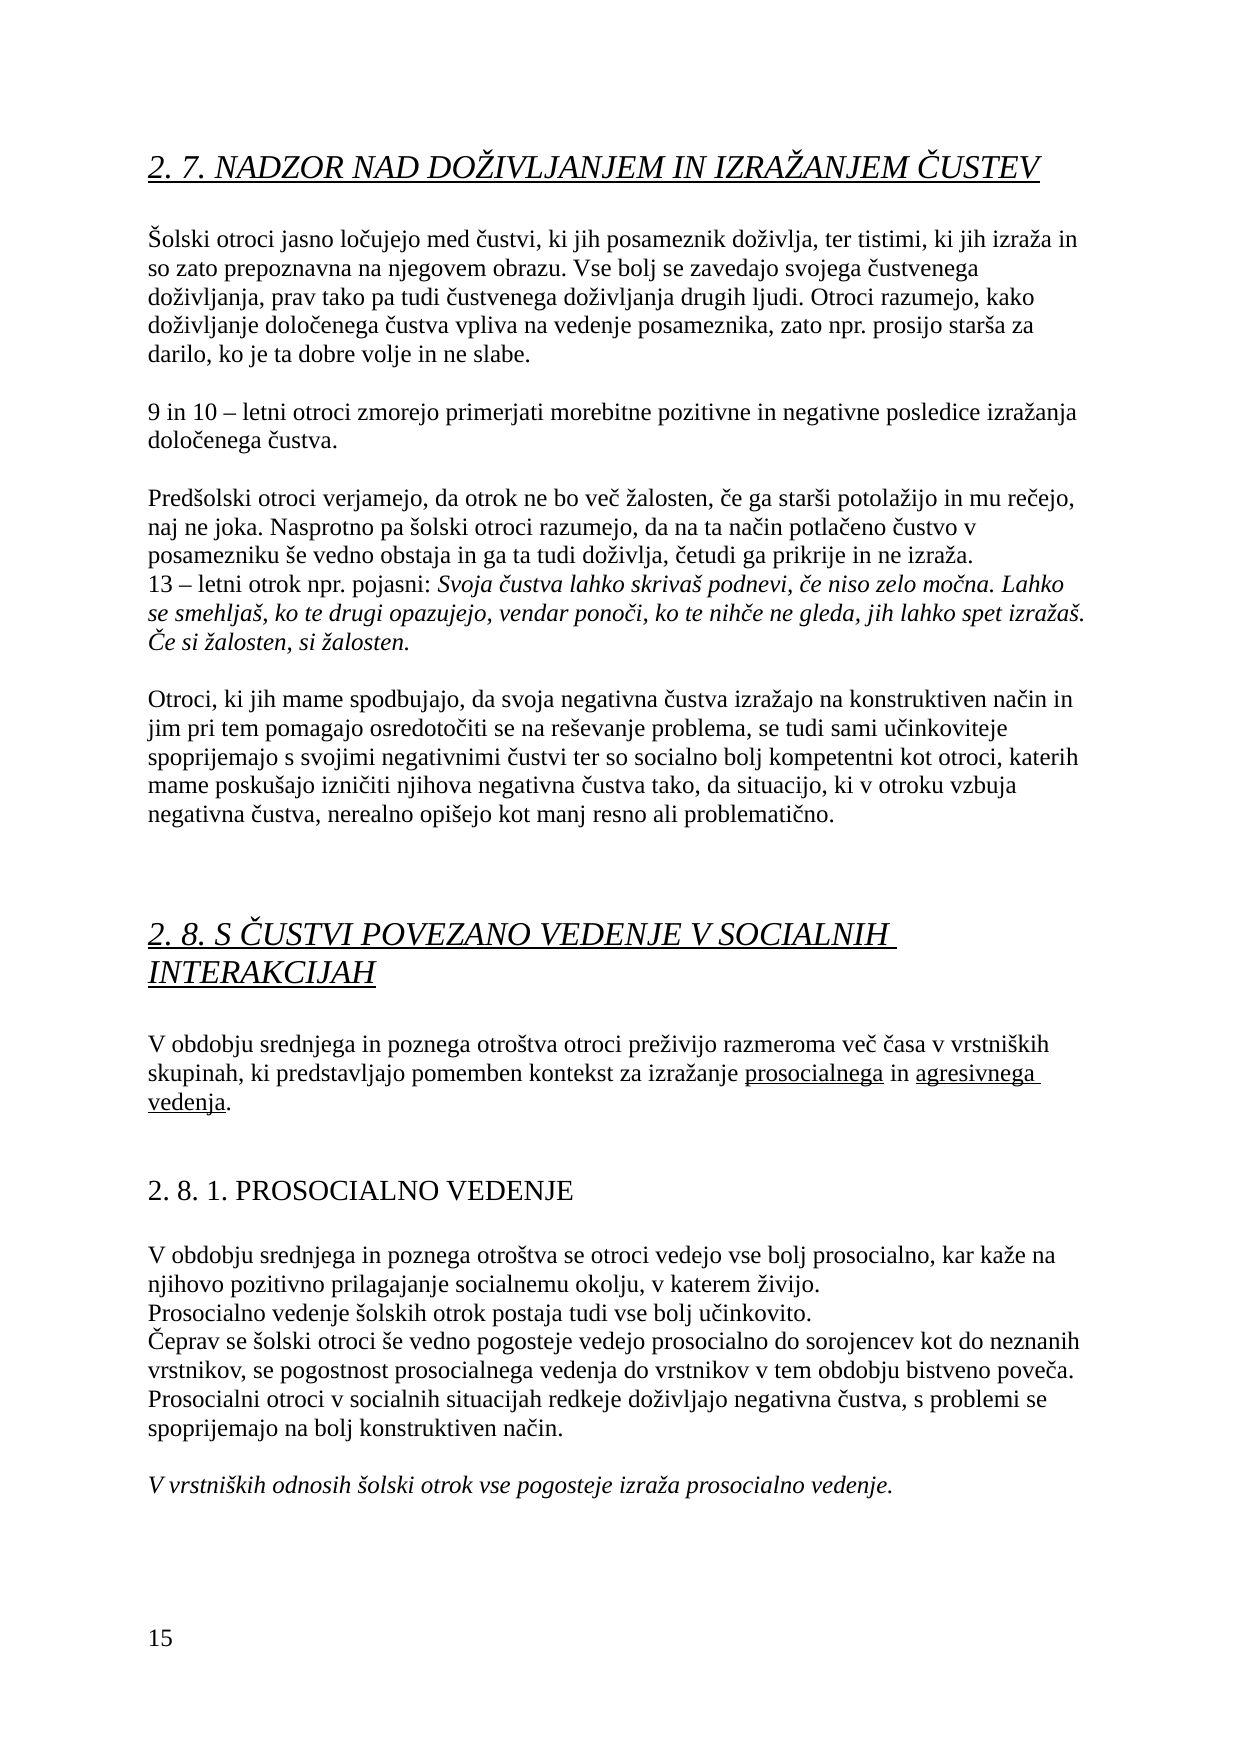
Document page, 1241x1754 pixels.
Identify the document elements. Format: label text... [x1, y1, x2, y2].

text V vrstniških odnosih šolski otrok vse pogosteje izraža prosocialno vedenje. [148, 1470, 1093, 1499]
text 2. 8. S ČUSTVI POVEZANO VEDENJE V SOCIALNIH INTERAKCIJAH [148, 914, 1093, 991]
text Čeprav se šolski otroci še vedno pogosteje vedejo prosocialno do sorojencev kot do neznanih vrstnikov, se pogostnost prosocialnega vedenja do vrstnikov v tem obdobju bistveno poveča. [148, 1326, 1093, 1384]
text 13 – letni otrok npr. pojasni: Svoja čustva lahko skrivaš podnevi, če niso zelo močna. Lahko se smehljaš, ko te drugi opazujejo, vendar ponoči, ko te nihče ne gleda, jih lahko spet izražaš. Če si žalosten, si žalosten. [148, 569, 1093, 656]
text Šolski otroci jasno ločujejo med čustvi, ki jih posameznik doživlja, ter tistimi, ki jih izraža in so zato prepoznavna na njegovem obrazu. Vse bolj se zavedajo svojega čustvenega doživljanja, prav tako pa tudi čustvenega doživljanja drugih ljudi. Otroci razumejo, kako doživljanje določenega čustva vpliva na vedenje posameznika, zato npr. prosijo starša za darilo, ko je ta dobre volje in ne slabe. [148, 224, 1093, 368]
text Predšolski otroci verjamejo, da otrok ne bo več žalosten, če ga starši potolažijo in mu rečejo, naj ne joka. Nasprotno pa šolski otroci razumejo, da na ta način potlačeno čustvo v posamezniku še vedno obstaja in ga ta tudi doživlja, četudi ga prikrije in ne izraža. [148, 483, 1093, 569]
text Prosocialni otroci v socialnih situacijah redkeje doživljajo negativna čustva, s problemi se spoprijemajo na bolj konstruktiven način. [148, 1384, 1093, 1441]
text 2. 8. 1. PROSOCIALNO VEDENJE [148, 1173, 1093, 1207]
text 9 in 10 – letni otroci zmorejo primerjati morebitne pozitivne in negativne posledice izražanja določenega čustva. [148, 397, 1093, 454]
text Prosocialno vedenje šolskih otrok postaja tudi vse bolj učinkovito. [148, 1298, 1093, 1326]
text V obdobju srednjega in poznega otroštva otroci preživijo razmeroma več časa v vrstniških skupinah, ki predstavljajo pomemben kontekst za izražanje prosocialnega in agresivnega vedenja. [148, 1029, 1093, 1116]
text V obdobju srednjega in poznega otroštva se otroci vedejo vse bolj prosocialno, kar kaže na njihovo pozitivno prilagajanje socialnemu okolju, v katerem živijo. [148, 1240, 1093, 1298]
text 2. 7. NADZOR NAD DOŽIVLJANJEM IN IZRAŽANJEM ČUSTEV [148, 148, 1093, 186]
text Otroci, ki jih mame spodbujajo, da svoja negativna čustva izražajo na konstruktiven način in jim pri tem pomagajo osredotočiti se na reševanje problema, se tudi sami učinkoviteje spoprijemajo s svojimi negativnimi čustvi ter so socialno bolj kompetentni kot otroci, katerih mame poskušajo izničiti njihova negativna čustva tako, da situacijo, ki v otroku vzbuja negativna čustva, nerealno opišejo kot manj resno ali problematično. [148, 684, 1093, 828]
